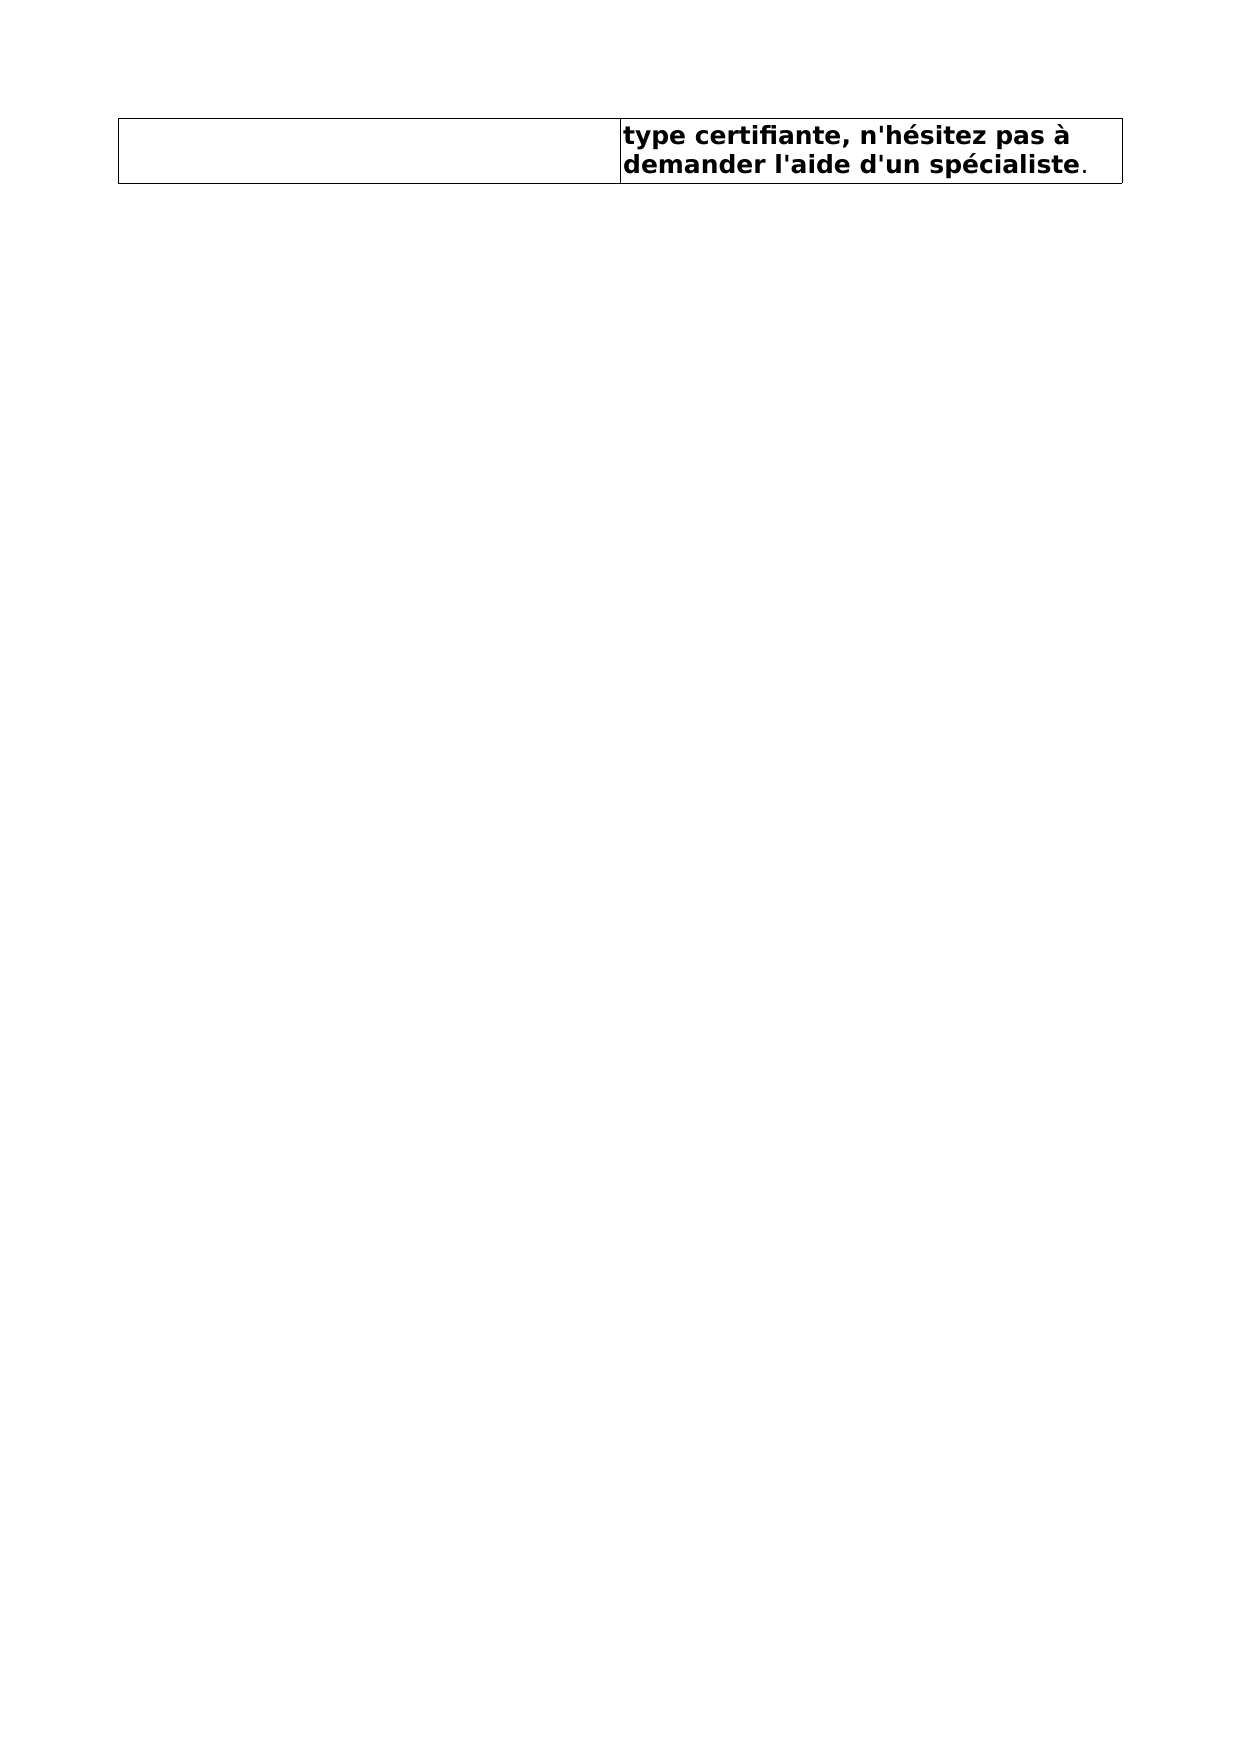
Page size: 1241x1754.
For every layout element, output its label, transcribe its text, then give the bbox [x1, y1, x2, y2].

table_header [119, 119, 620, 182]
table_header type certifiante, n'hésitez pas à demander l'aide d'un spécialiste. [621, 119, 1122, 182]
